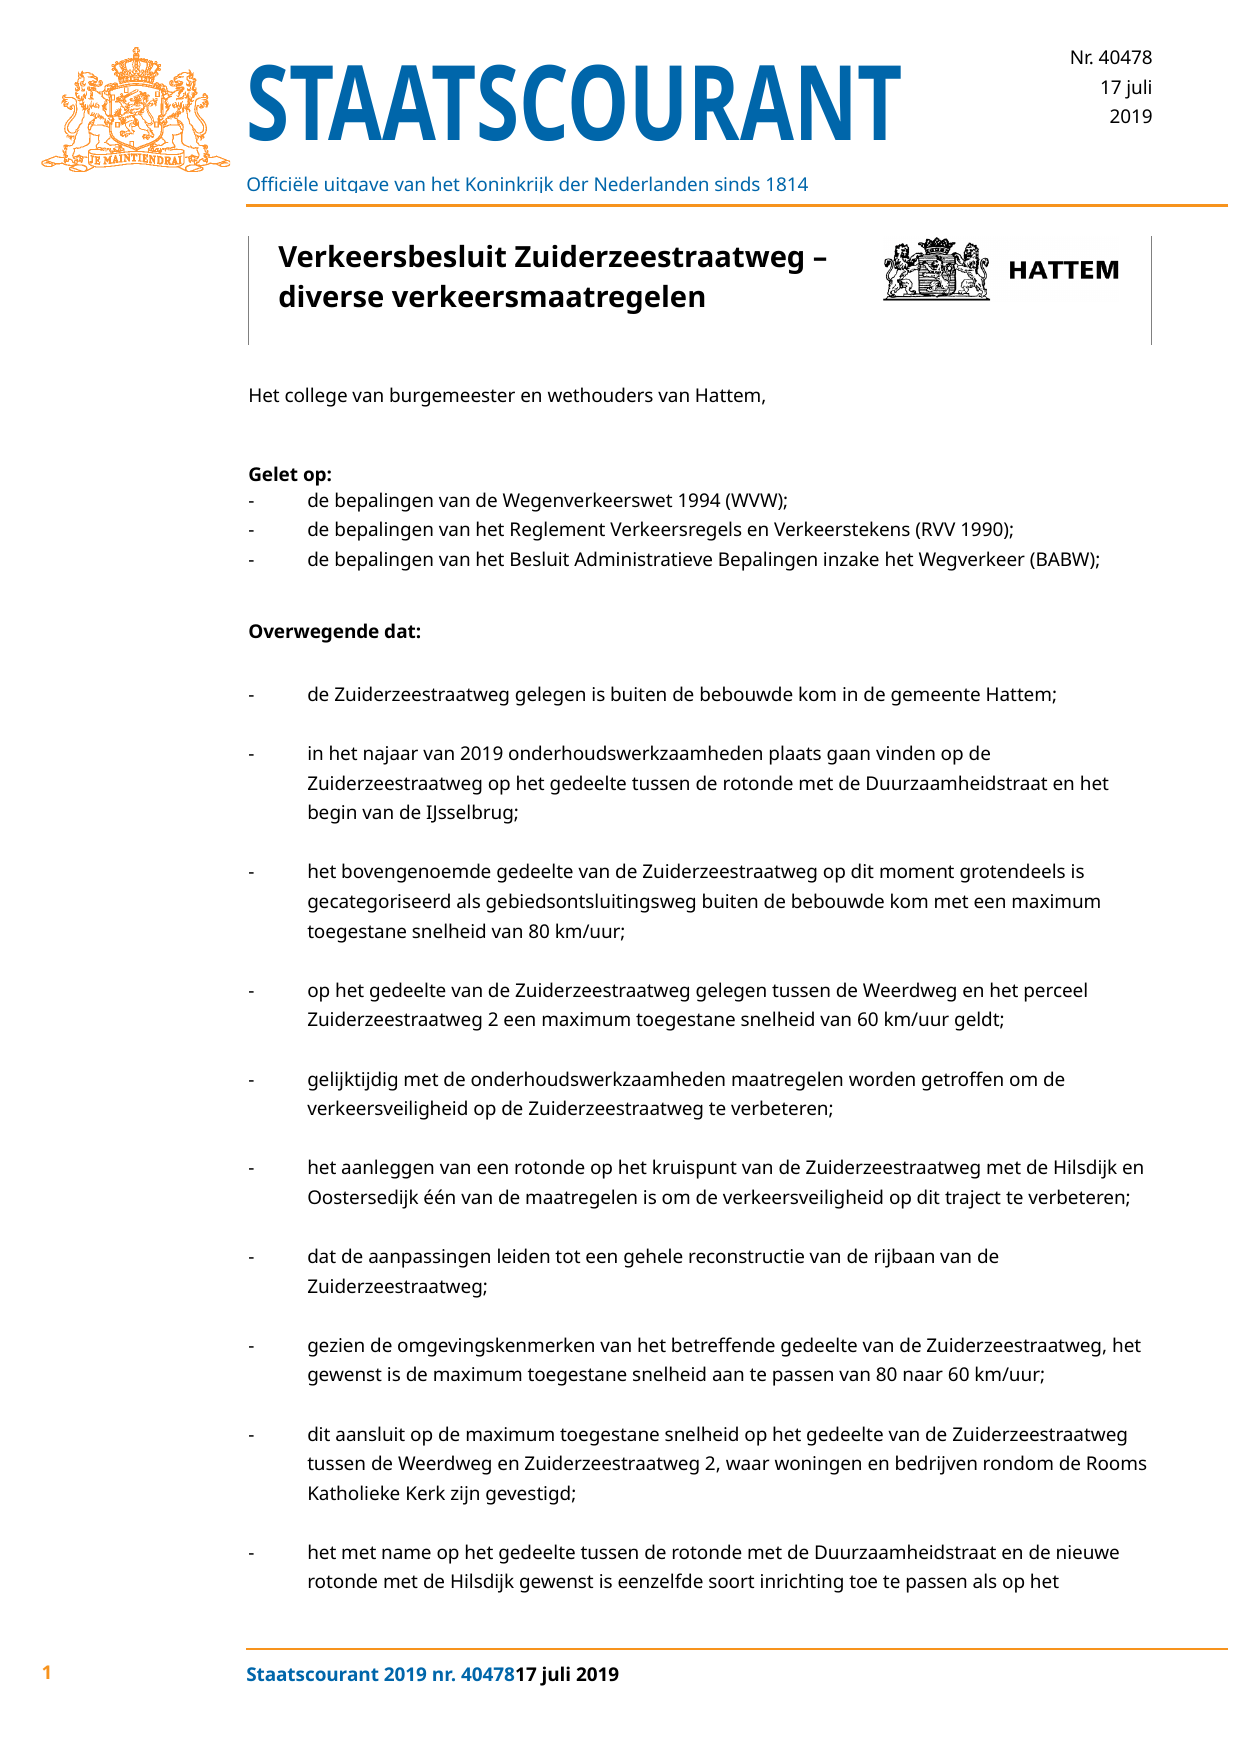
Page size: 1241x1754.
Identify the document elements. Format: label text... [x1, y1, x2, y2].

text Gelet op: [248, 461, 1152, 487]
list het bovengenoemde gedeelte van de Zuiderzeestraatweg op dit moment grotendeels is gecategoriseerd als gebiedsontsluitingsweg buiten de bebouwde kom met een maximum toegestane snelheid van 80 km/uur; [248, 859, 1152, 943]
text Het college van burgemeester en wethouders van Hattem, [248, 383, 1152, 408]
list de Zuiderzeestraatweg gelegen is buiten de bebouwde kom in de gemeente Hattem; [248, 681, 1152, 707]
list de bepalingen van het Reglement Verkeersregels en Verkeerstekens (RVV 1990); [248, 516, 1152, 542]
list de bepalingen van het Besluit Administratieve Bepalingen inzake het Wegverkeer (BABW); [248, 546, 1152, 572]
list dit aansluit op de maximum toegestane snelheid op het gedeelte van de Zuiderzeestraatweg tussen de Weerdweg en Zuiderzeestraatweg 2, waar woningen en bedrijven rondom de Rooms Katholieke Kerk zijn gevestigd; [248, 1421, 1152, 1506]
list het aanleggen van een rotonde op het kruispunt van de Zuiderzeestraatweg met de Hilsdijk en Oostersedijk één van de maatregelen is om de verkeersveiligheid op dit traject te verbeteren; [248, 1154, 1152, 1210]
picture [41, 47, 231, 172]
list het met name op het gedeelte tussen de rotonde met de Duurzaamheidstraat en de nieuwe rotonde met de Hilsdijk gewenst is eenzelfde soort inrichting toe te passen als op het [248, 1539, 1152, 1594]
list de bepalingen van de Wegenverkeerswet 1994 (WVW); [248, 487, 1152, 513]
text Overwegende dat: [248, 619, 1152, 644]
list in het najaar van 2019 onderhoudswerkzaamheden plaats gaan vinden op de Zuiderzeestraatweg op het gedeelte tussen de rotonde met de Duurzaamheidstraat en het begin van de IJsselbrug; [248, 740, 1152, 825]
picture [882, 236, 1119, 302]
table_header Verkeersbesluit Zuiderzeestraatweg – diverse verkeersmaatregelen [249, 236, 850, 345]
list dat de aanpassingen leiden tot een gehele reconstructie van de rijbaan van de Zuiderzeestraatweg; [248, 1243, 1152, 1298]
list gelijktijdig met de onderhoudswerkzaamheden maatregelen worden getroffen om de verkeersveiligheid op de Zuiderzeestraatweg te verbeteren; [248, 1066, 1152, 1121]
list gezien de omgevingskenmerken van het betreffende gedeelte van de Zuiderzeestraatweg, het gewenst is de maximum toegestane snelheid aan te passen van 80 naar 60 km/uur; [248, 1332, 1152, 1387]
table_header [850, 236, 1151, 345]
list op het gedeelte van de Zuiderzeestraatweg gelegen tussen de Weerdweg en het perceel Zuiderzeestraatweg 2 een maximum toegestane snelheid van 60 km/uur geldt; [248, 977, 1152, 1032]
